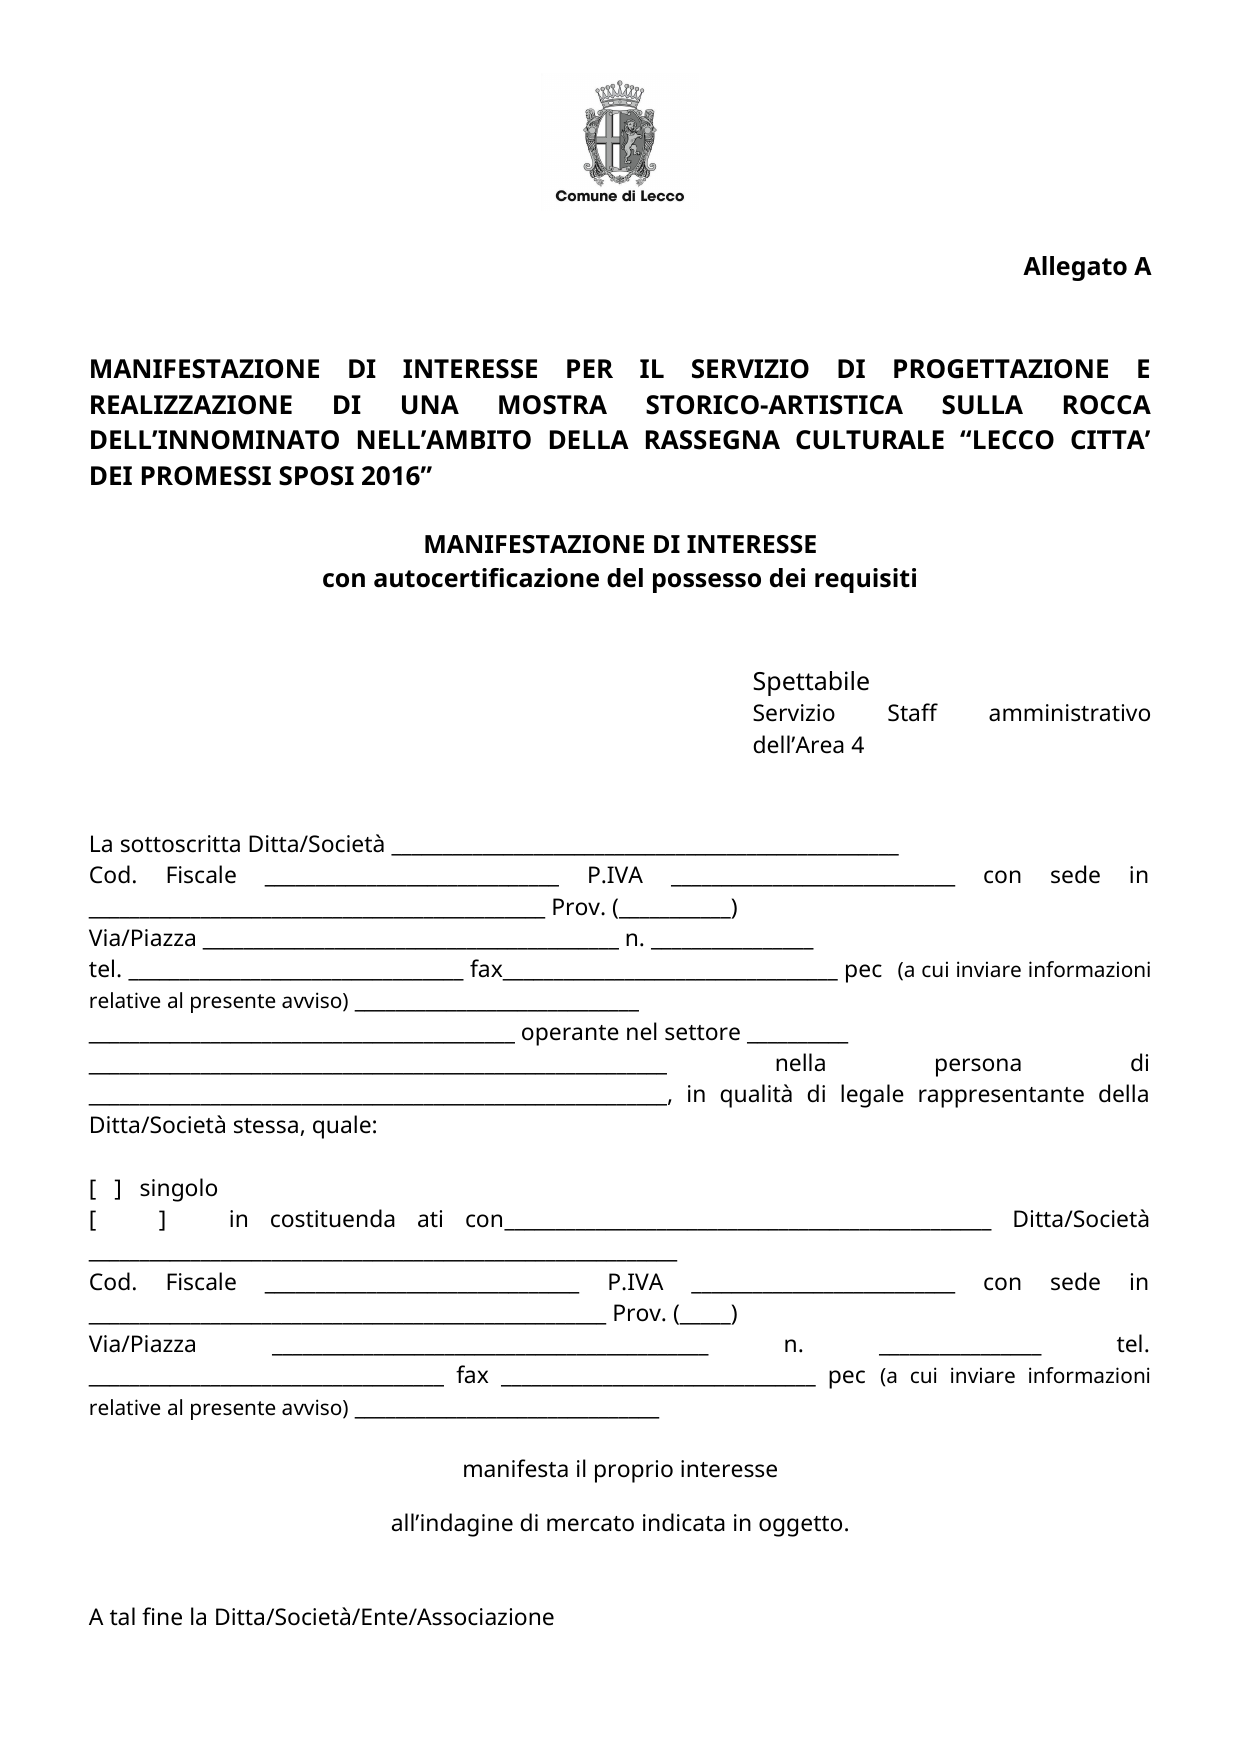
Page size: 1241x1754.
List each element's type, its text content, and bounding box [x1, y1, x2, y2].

text manifesta il proprio interesse [89, 1453, 1152, 1484]
text Allegato A [89, 249, 1152, 283]
text Spettabile [752, 663, 1152, 697]
text MANIFESTAZIONE DI INTERESSE PER IL SERVIZIO DI PROGETTAZIONE E REALIZZAZIONE DI UNA MOSTRA STORICO-ARTISTICA SULLA ROCCA DELL’INNOMINATO NELL’AMBITO DELLA RASSEGNA CULTURALE “LECCO CITTA’ DEI PROMESSI SPOSI 2016” [89, 351, 1152, 493]
text A tal fine la Ditta/Società/Ente/Associazione [89, 1601, 1152, 1632]
text Via/Piazza _________________________________________ n. ________________ [89, 922, 1152, 953]
text Cod. Fiscale _____________________________ P.IVA ____________________________ con sede in _____________________________________________ Prov. (___________) [89, 859, 1152, 922]
text La sottoscritta Ditta/Società __________________________________________________ [89, 828, 1152, 859]
text all’indagine di mercato indicata in oggetto. [89, 1507, 1152, 1538]
text MANIFESTAZIONE DI INTERESSE [89, 527, 1152, 561]
text Via/Piazza ___________________________________________ n. ________________ tel. ___________________________________ fax _______________________________ pec (a cui inviare informazioni relative al presente avviso) ______________________________ [89, 1328, 1152, 1422]
text [ ] singolo [89, 1172, 1152, 1203]
text Servizio Staff amministrativo dell’Area 4 [752, 697, 1152, 760]
text __________________________________________ operante nel settore __________ [89, 1015, 1152, 1047]
text [ ] in costituenda ati con­­­­­­­­­­­­­­­­­________________________________________________ Ditta/Società __________________________________________________________ [89, 1203, 1152, 1265]
text con autocertificazione del possesso dei requisiti [89, 561, 1152, 595]
text Cod. Fiscale _______________________________ P.IVA __________________________ con sede in ___________________________________________________ Prov. (_____) [89, 1265, 1152, 1328]
text tel. _________________________________ fax_________________________________ pec (a cui inviare informazioni relative al presente avviso) ____________________________ [89, 953, 1152, 1015]
text _________________________________________________________ nella persona di _________________________________________________________, in qualità di legale rappresentante della Ditta/Società stessa, quale: [89, 1047, 1152, 1140]
